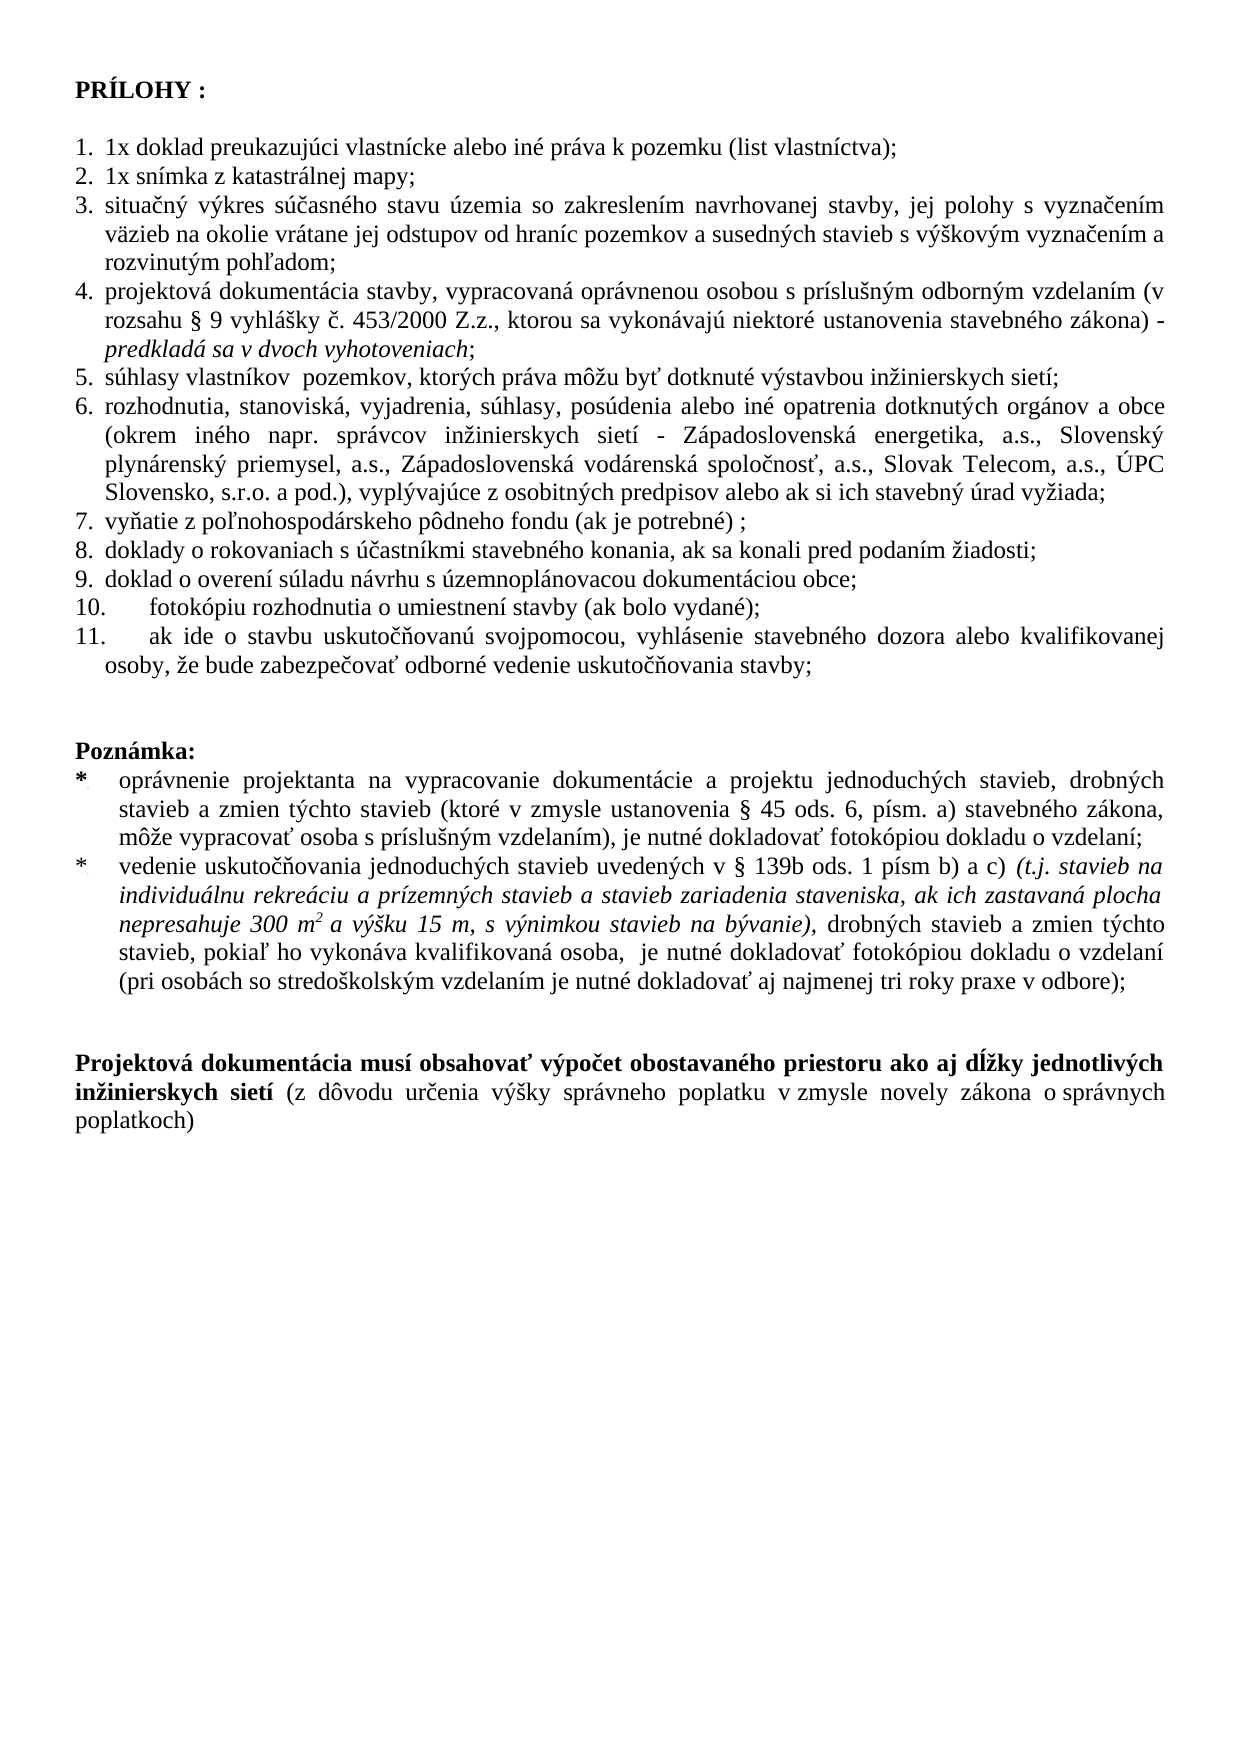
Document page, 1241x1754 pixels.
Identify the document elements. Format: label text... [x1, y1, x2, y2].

list doklady o rokovaniach s účastníkmi stavebného konania, ak sa konali pred podaním žiadosti; [75, 535, 1165, 564]
text Projektová dokumentácia musí obsahovať výpočet obostavaného priestoru ako aj dĺžky jednotlivých inžinierskych sietí (z dôvodu určenia výšky správneho poplatku v zmysle novely zákona o správnych poplatkoch) [75, 1048, 1165, 1134]
list 1x doklad preukazujúci vlastnícke alebo iné práva k pozemku (list vlastníctva); [75, 132, 1165, 161]
text * vedenie uskutočňovania jednoduchých stavieb uvedených v § 139b ods. 1 písm b) a c) (t.j. stavieb na individuálnu rekreáciu a prízemných stavieb a stavieb zariadenia staveniska, ak ich zastavaná plocha nepresahuje 300 m2 a výšku 15 m, s výnimkou stavieb na bývanie), drobných stavieb a zmien týchto stavieb, pokiaľ ho vykonáva kvalifikovaná osoba, je nutné dokladovať fotokópiou dokladu o vzdelaní (pri osobách so stredoškolským vzdelaním je nutné dokladovať aj najmenej tri roky praxe v odbore); [75, 851, 1165, 995]
list rozhodnutia, stanoviská, vyjadrenia, súhlasy, posúdenia alebo iné opatrenia dotknutých orgánov a obce (okrem iného napr. správcov inžinierskych sietí - Západoslovenská energetika, a.s., Slovenský plynárenský priemysel, a.s., Západoslovenská vodárenská spoločnosť, a.s., Slovak Telecom, a.s., ÚPC Slovensko, s.r.o. a pod.), vyplývajúce z osobitných predpisov alebo ak si ich stavebný úrad vyžiada; [75, 391, 1165, 506]
list projektová dokumentácia stavby, vypracovaná oprávnenou osobou s príslušným odborným vzdelaním (v rozsahu § 9 vyhlášky č. 453/2000 Z.z., ktorou sa vykonávajú niektoré ustanovenia stavebného zákona) - predkladá sa v dvoch vyhotoveniach; [75, 276, 1165, 362]
text Poznámka: [75, 736, 1165, 765]
list 1x snímka z katastrálnej mapy; [75, 161, 1165, 190]
list vyňatie z poľnohospodárskeho pôdneho fondu (ak je potrebné) ; [75, 506, 1165, 535]
list súhlasy vlastníkov pozemkov, ktorých práva môžu byť dotknuté výstavbou inžinierskych sietí; [75, 362, 1165, 391]
list doklad o overení súladu návrhu s územnoplánovacou dokumentáciou obce; [75, 564, 1165, 592]
list fotokópiu rozhodnutia o umiestnení stavby (ak bolo vydané); [75, 592, 1165, 621]
text * oprávnenie projektanta na vypracovanie dokumentácie a projektu jednoduchých stavieb, drobných stavieb a zmien týchto stavieb (ktoré v zmysle ustanovenia § 45 ods. 6, písm. a) stavebného zákona, môže vypracovať osoba s príslušným vzdelaním), je nutné dokladovať fotokópiou dokladu o vzdelaní; [75, 765, 1165, 851]
text PRÍLOHY : [75, 75, 1165, 104]
list situačný výkres súčasného stavu územia so zakreslením navrhovanej stavby, jej polohy s vyznačením väzieb na okolie vrátane jej odstupov od hraníc pozemkov a susedných stavieb s výškovým vyznačením a rozvinutým pohľadom; [75, 190, 1165, 276]
list ak ide o stavbu uskutočňovanú svojpomocou, vyhlásenie stavebného dozora alebo kvalifikovanej osoby, že bude zabezpečovať odborné vedenie uskutočňovania stavby; [75, 621, 1165, 679]
